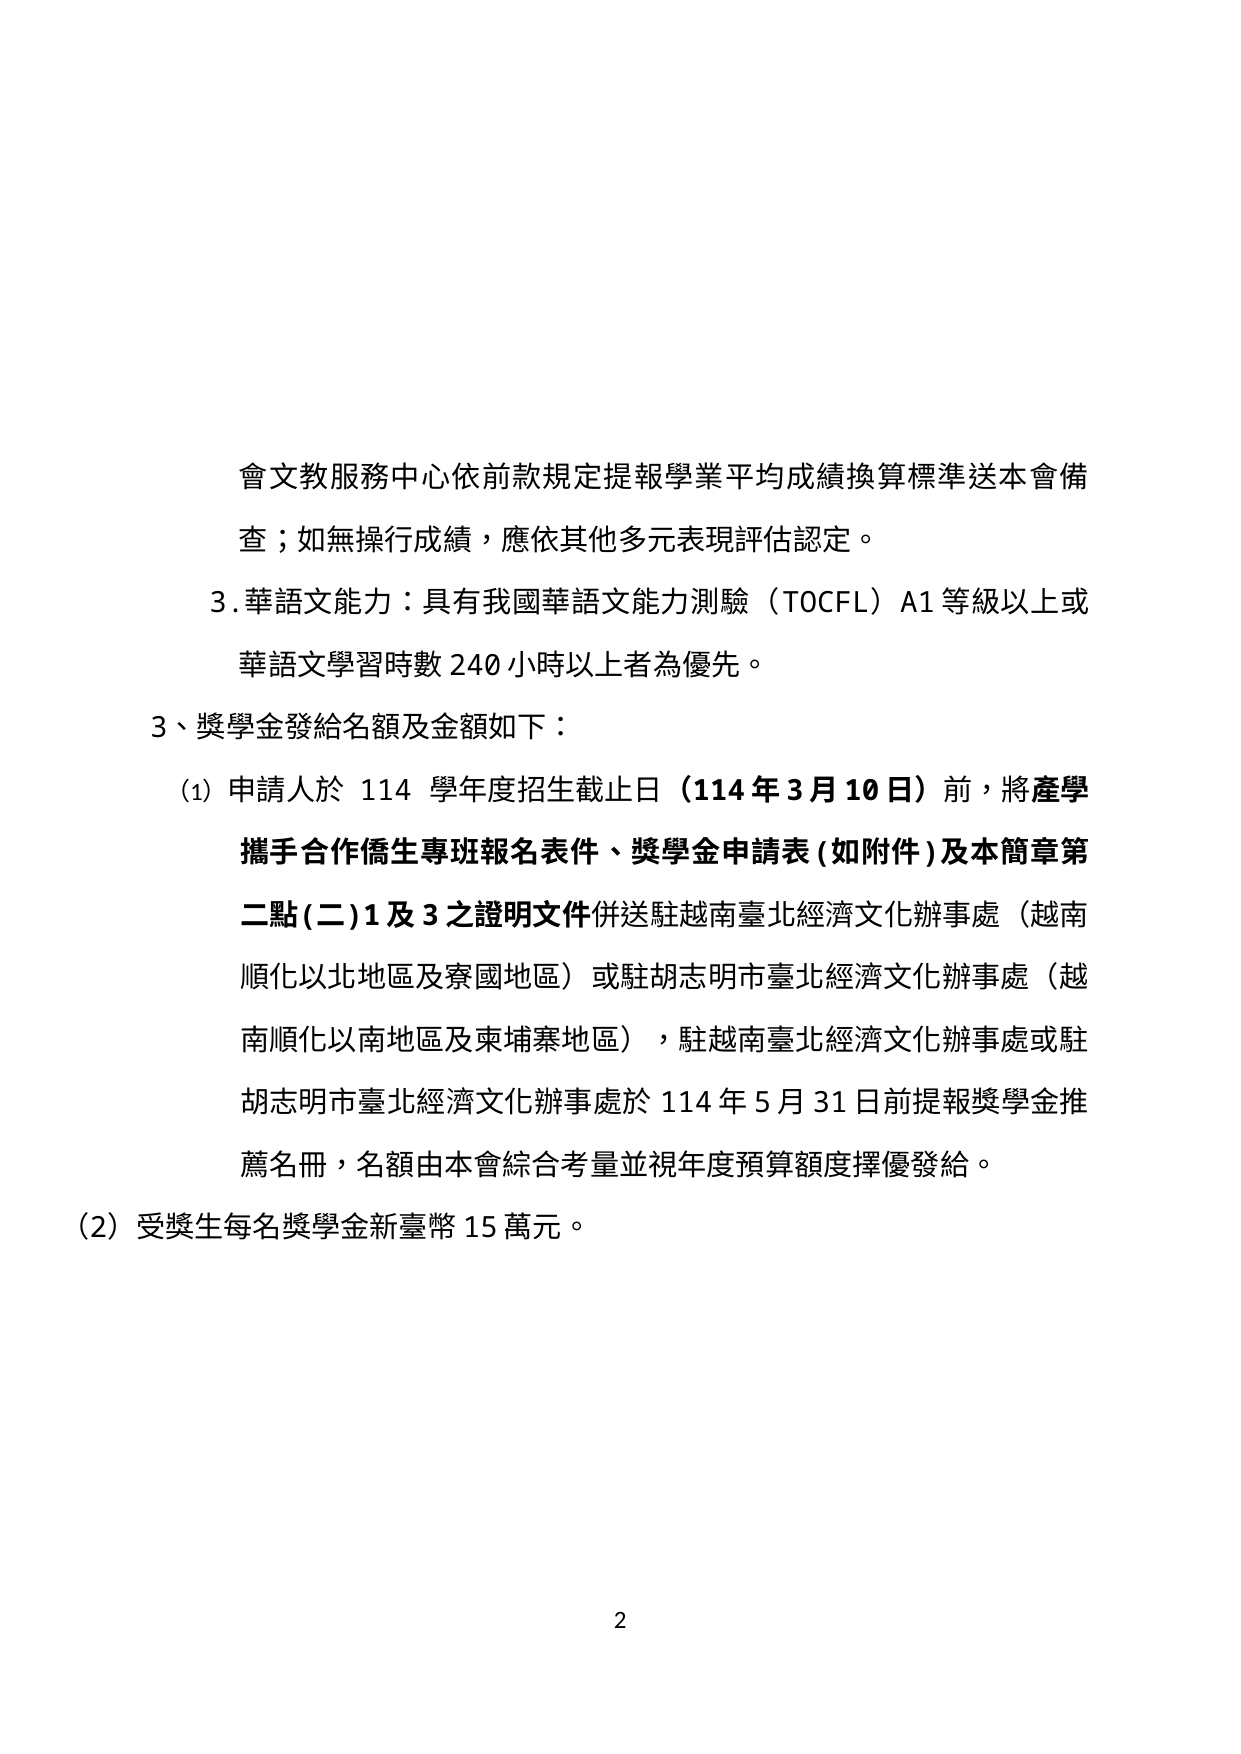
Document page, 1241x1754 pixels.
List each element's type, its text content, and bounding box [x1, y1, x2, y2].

list 會文教服務中心依前款規定提報學業平均成績換算標準送本會備查；如無操行成績，應依其他多元表現評估認定。 [209, 433, 1090, 558]
list 華語文能力：具有我國華語文能力測驗（TOCFL）A1等級以上或華語文學習時數240小時以上者為優先。 [209, 558, 1090, 683]
list 獎學金發給名額及金額如下： [150, 683, 1090, 746]
list 申請人於 114 學年度招生截止日（114年3月10日）前，將產學攜手合作僑生專班報名表件、獎學金申請表(如附件)及本簡章第二點(二)1及3之證明文件併送駐越南臺北經濟文化辦事處（越南順化以北地區及寮國地區）或駐胡志明市臺北經濟文化辦事處（越南順化以南地區及柬埔寨地區），駐越南臺北經濟文化辦事處或駐胡志明市臺北經濟文化辦事處於114年5月31日前提報獎學金推薦名冊，名額由本會綜合考量並視年度預算額度擇優發給。 [165, 746, 1090, 1183]
list 受獎生每名獎學金新臺幣15萬元。 [60, 1183, 1090, 1246]
